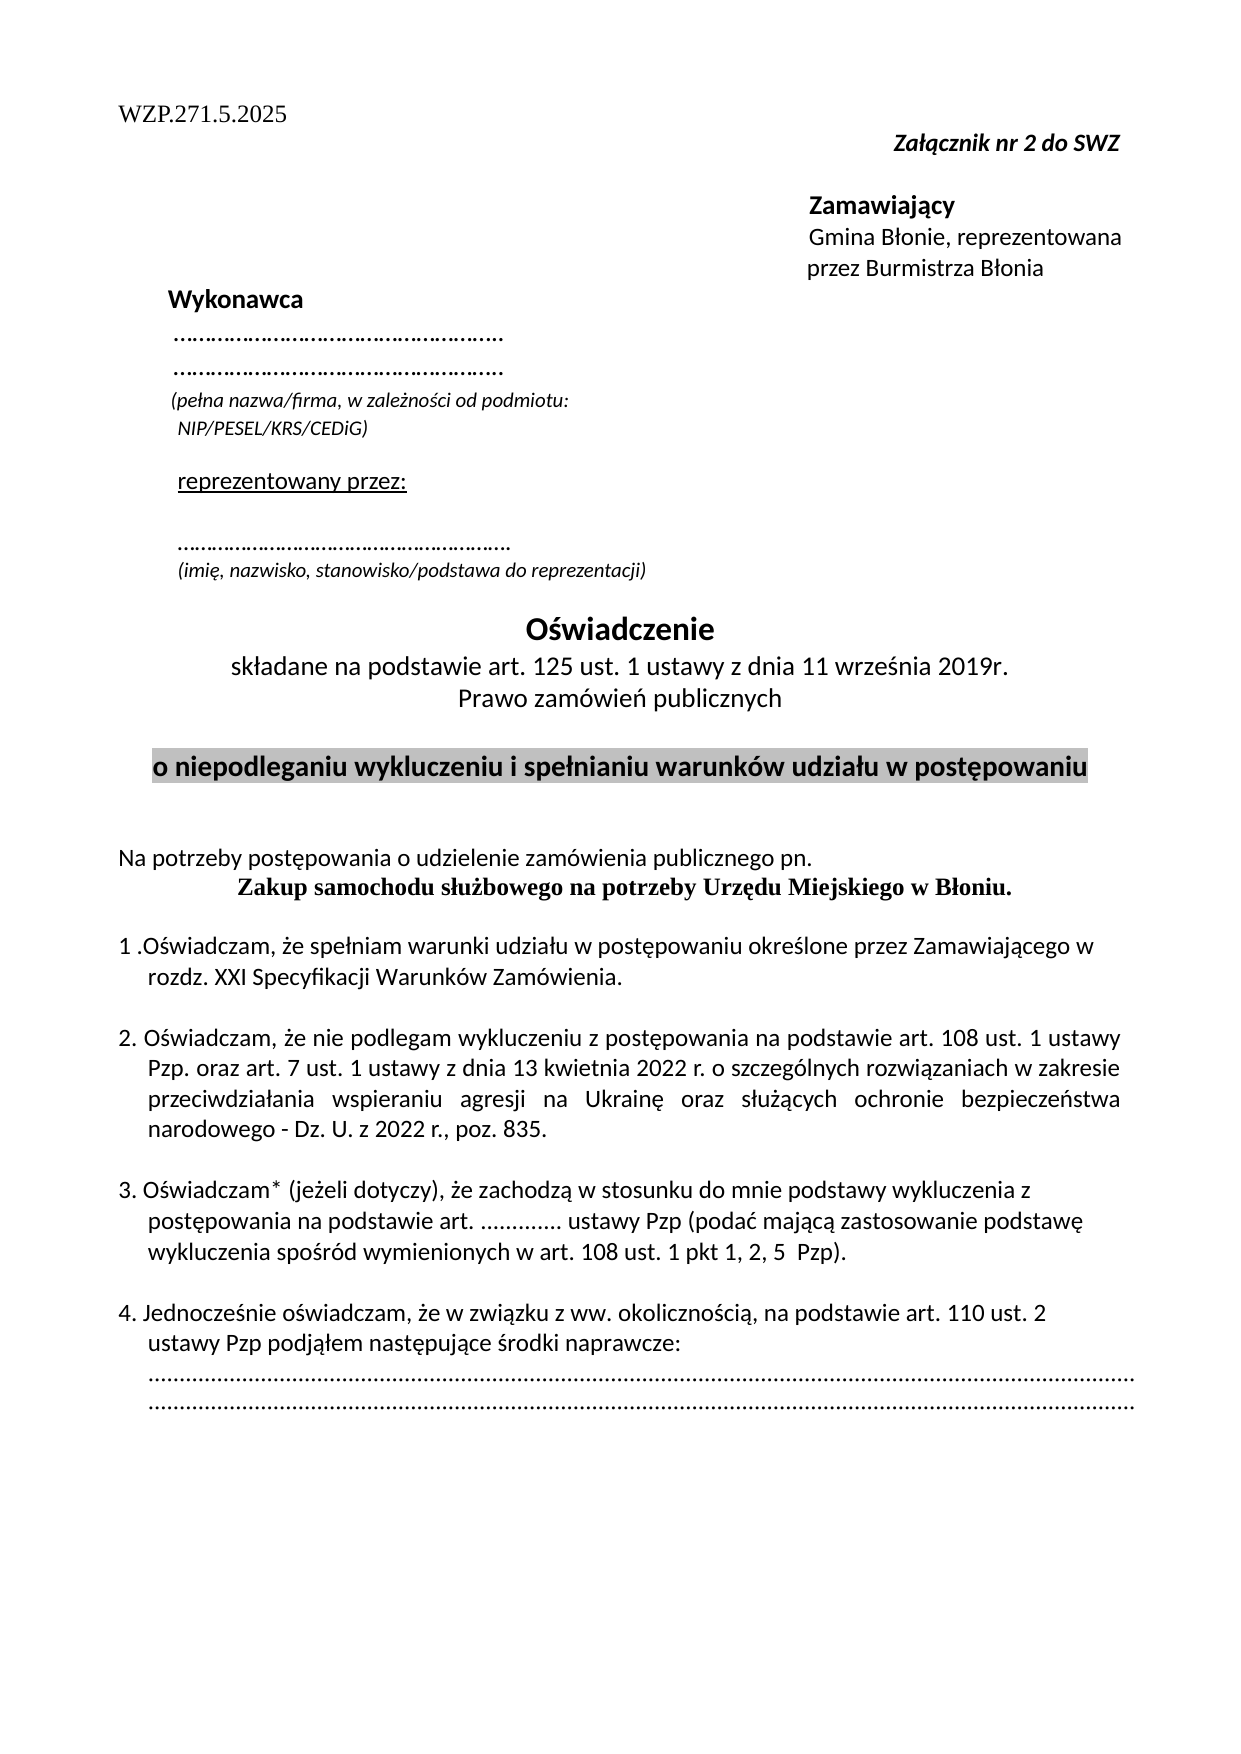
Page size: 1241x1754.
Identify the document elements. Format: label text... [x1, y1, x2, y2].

text NIP/PESEL/KRS/CEDiG) [177, 415, 1122, 440]
text Gmina Błonie, reprezentowana [803, 222, 1152, 252]
text o niepodleganiu wykluczeniu i spełnianiu warunków udziału w postępowaniu [118, 748, 1122, 783]
text ustawy Pzp podjąłem następujące środki naprawcze: [148, 1327, 1122, 1358]
text 3. Oświadczam* (jeżeli dotyczy), że zachodzą w stosunku do mnie podstawy wykluczenia z [118, 1174, 1122, 1205]
text Wykonawca [118, 283, 1122, 316]
text (imię, nazwisko, stanowisko/podstawa do reprezentacji) [177, 557, 1122, 582]
text 1 .Oświadczam, że spełniam warunki udziału w postępowaniu określone przez Zamawiającego w [118, 930, 1122, 961]
text wykluczenia spośród wymienionych w art. 108 ust. 1 pkt 1, 2, 5 Pzp). [148, 1236, 1122, 1266]
text 4. Jednocześnie oświadczam, że w związku z ww. okolicznością, na podstawie art. 110 ust. 2 [118, 1297, 1122, 1327]
text postępowania na podstawie art. ............. ustawy Pzp (podać mającą zastosowanie podstawę [148, 1205, 1107, 1236]
text (pełna nazwa/firma, w zależności od podmiotu: [118, 382, 1122, 415]
text rozdz. XXI Specyfikacji Warunków Zamówienia. [148, 961, 1122, 991]
text 2. Oświadczam, że nie podlegam wykluczeniu z postępowania na podstawie art. 108 ust. 1 ustawy Pzp. oraz art. 7 ust. 1 ustawy z dnia 13 kwietnia 2022 r. o szczególnych rozwiązaniach w zakresie przeciwdziałania wspieraniu agresji na Ukrainę oraz służących ochronie bezpieczeństwa narodowego - Dz. U. z 2022 r., poz. 835. [118, 1022, 1122, 1144]
text Oświadczenie [118, 608, 1122, 649]
text Zamawiający [809, 188, 1122, 222]
text …………………………………………….. [118, 316, 1122, 349]
text …………………………………………………. [177, 527, 1122, 557]
text Prawo zamówień publicznych [118, 682, 1122, 715]
text przez Burmistrza Błonia [342, 252, 1122, 283]
text ............................................................................................................................................................................................................................................................................................................................ [148, 1358, 1137, 1415]
text reprezentowany przez: [177, 466, 1122, 496]
text składane na podstawie art. 125 ust. 1 ustawy z dnia 11 września 2019r. [118, 649, 1122, 682]
text Załącznik nr 2 do SWZ [118, 127, 1122, 158]
text Na potrzeby postępowania o udzielenie zamówienia publicznego pn. [118, 842, 1122, 872]
text Zakup samochodu służbowego na potrzeby Urzędu Miejskiego w Błoniu. [118, 872, 1222, 901]
text …………………………………………….. [118, 349, 1122, 382]
